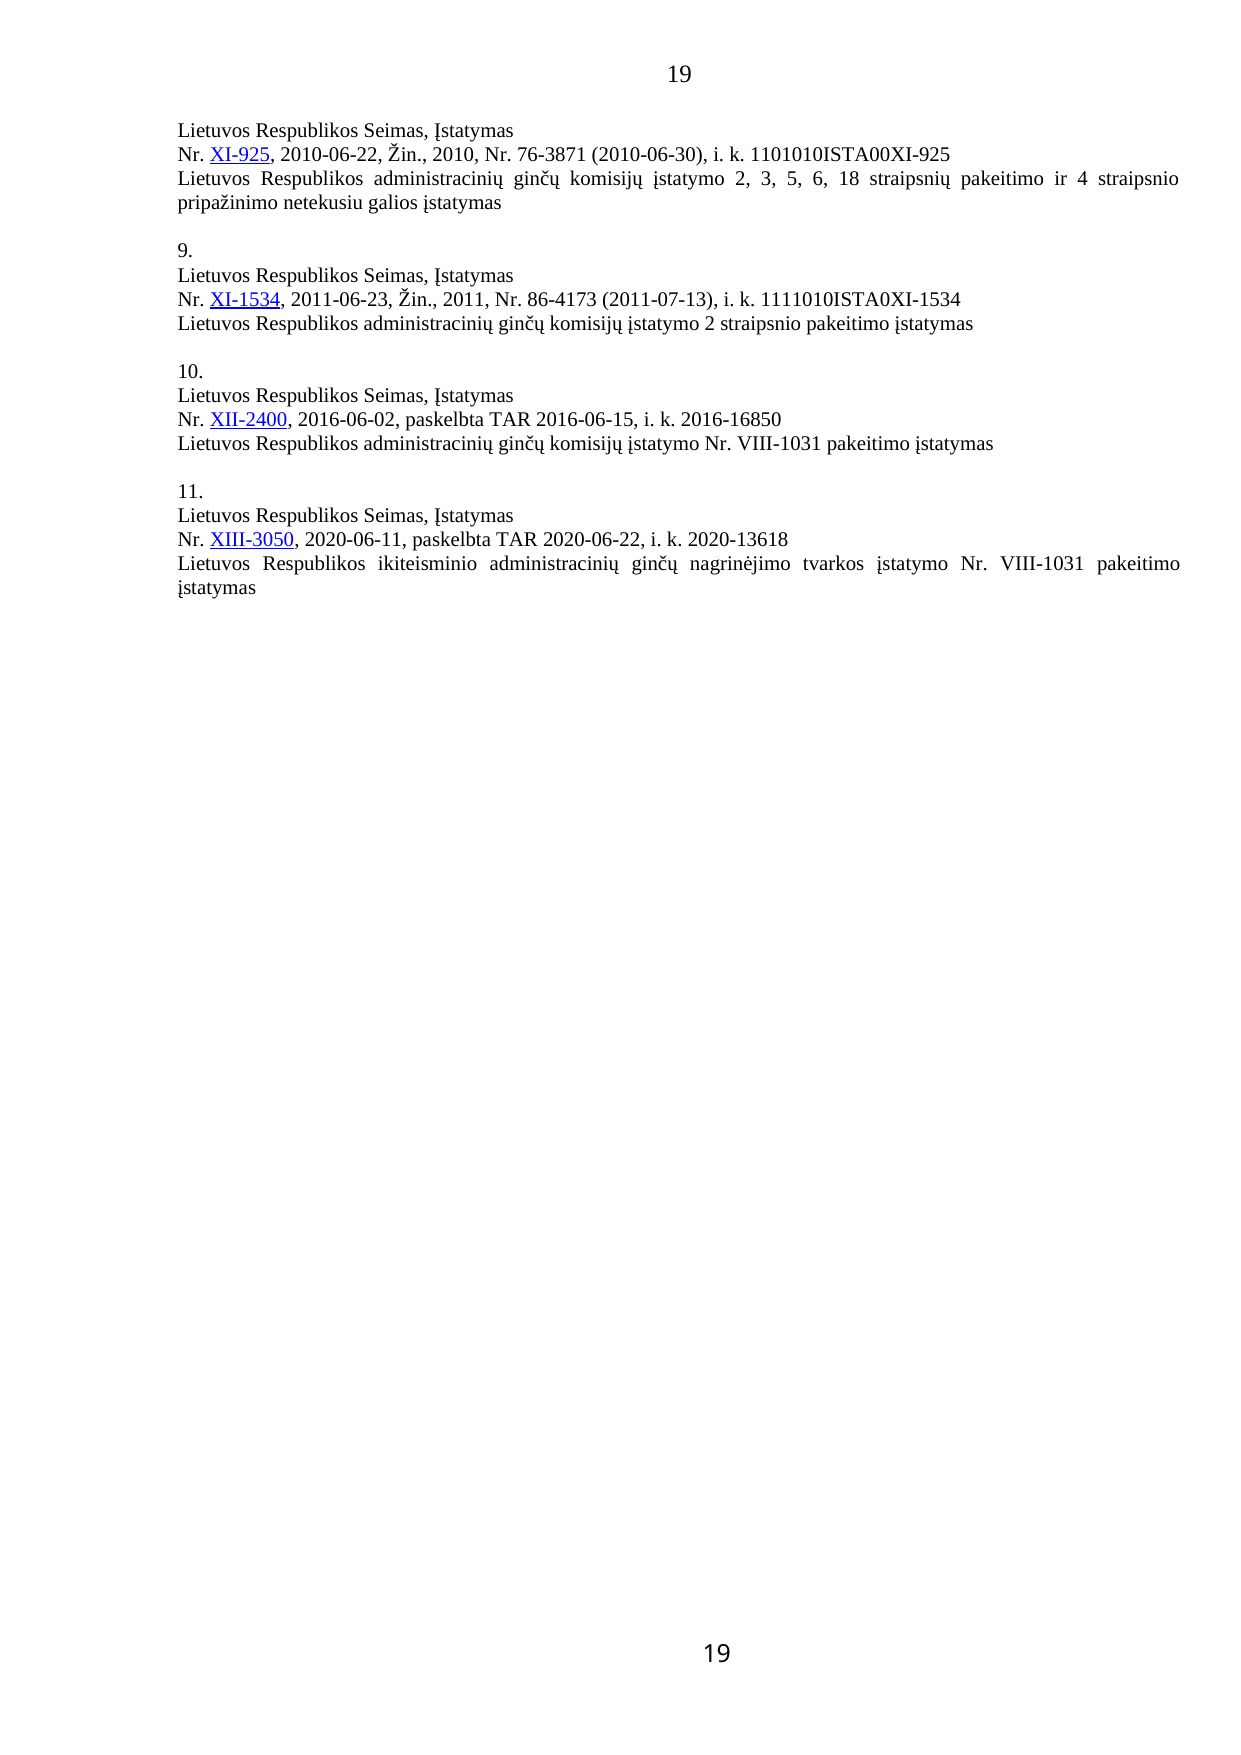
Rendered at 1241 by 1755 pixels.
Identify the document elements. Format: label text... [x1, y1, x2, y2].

text Lietuvos Respublikos Seimas, Įstatymas [177, 503, 1181, 527]
text Lietuvos Respublikos ikiteisminio administracinių ginčų nagrinėjimo tvarkos įstatymo Nr. VIII-1031 pakeitimo įstatymas [177, 551, 1181, 599]
text Nr. XI-925, 2010-06-22, Žin., 2010, Nr. 76-3871 (2010-06-30), i. k. 1101010ISTA00XI-925 [177, 142, 1181, 166]
text Lietuvos Respublikos administracinių ginčų komisijų įstatymo Nr. VIII-1031 pakeitimo įstatymas [177, 431, 1181, 455]
text 9. [177, 238, 1181, 262]
text Lietuvos Respublikos administracinių ginčų komisijų įstatymo 2, 3, 5, 6, 18 straipsnių pakeitimo ir 4 straipsnio pripažinimo netekusiu galios įstatymas [177, 166, 1181, 214]
text Nr. XIII-3050, 2020-06-11, paskelbta TAR 2020-06-22, i. k. 2020-13618 [177, 527, 1181, 551]
text Lietuvos Respublikos Seimas, Įstatymas [177, 262, 1181, 287]
text Lietuvos Respublikos Seimas, Įstatymas [177, 118, 1181, 142]
text Lietuvos Respublikos Seimas, Įstatymas [177, 383, 1181, 407]
text Nr. XI-1534, 2011-06-23, Žin., 2011, Nr. 86-4173 (2011-07-13), i. k. 1111010ISTA0XI-1534 [177, 287, 1181, 311]
text 10. [177, 359, 1181, 383]
text Lietuvos Respublikos administracinių ginčų komisijų įstatymo 2 straipsnio pakeitimo įstatymas [177, 311, 1181, 335]
text Nr. XII-2400, 2016-06-02, paskelbta TAR 2016-06-15, i. k. 2016-16850 [177, 407, 1181, 431]
text 11. [177, 479, 1181, 503]
